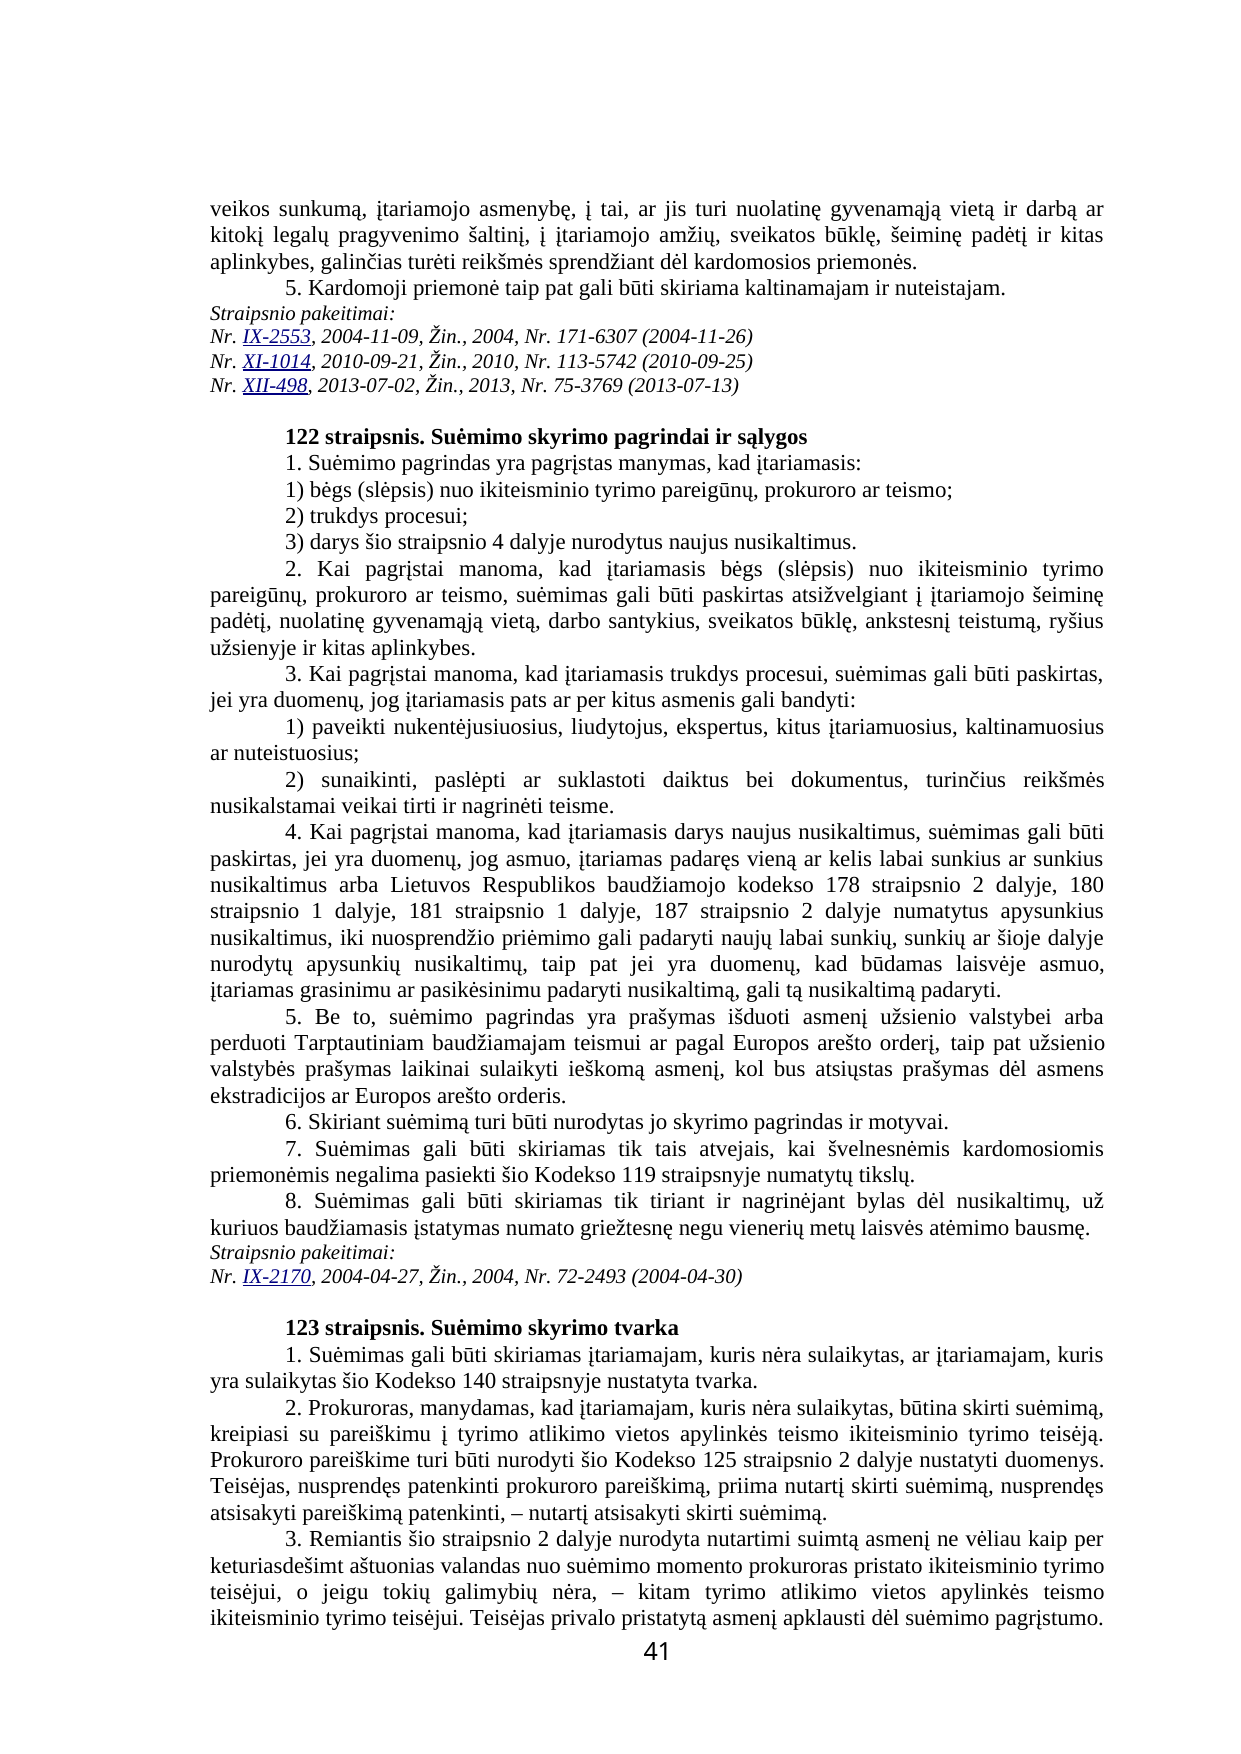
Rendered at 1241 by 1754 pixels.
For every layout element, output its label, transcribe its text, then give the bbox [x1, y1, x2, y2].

text 1. Suėmimo pagrindas yra pagrįstas manymas, kad įtariamasis: [210, 449, 1106, 476]
text 1. Suėmimas gali būti skiriamas įtariamajam, kuris nėra sulaikytas, ar įtariamajam, kuris yra sulaikytas šio Kodekso 140 straipsnyje nustatyta tvarka. [210, 1341, 1106, 1393]
text 4. Kai pagrįstai manoma, kad įtariamasis darys naujus nusikaltimus, suėmimas gali būti paskirtas, jei yra duomenų, jog asmuo, įtariamas padaręs vieną ar kelis labai sunkius ar sunkius nusikaltimus arba Lietuvos Respublikos baudžiamojo kodekso 178 straipsnio 2 dalyje, 180 straipsnio 1 dalyje, 181 straipsnio 1 dalyje, 187 straipsnio 2 dalyje numatytus apysunkius nusikaltimus, iki nuosprendžio priėmimo gali padaryti naujų labai sunkių, sunkių ar šioje dalyje nurodytų apysunkių nusikaltimų, taip pat jei yra duomenų, kad būdamas laisvėje asmuo, įtariamas grasinimu ar pasikėsinimu padaryti nusikaltimą, gali tą nusikaltimą padaryti. [210, 818, 1106, 1003]
text 123 straipsnis. Suėmimo skyrimo tvarka [210, 1314, 1106, 1341]
text 122 straipsnis. Suėmimo skyrimo pagrindai ir sąlygos [210, 423, 1106, 449]
text 7. Suėmimas gali būti skiriamas tik tais atvejais, kai švelnesnėmis kardomosiomis priemonėmis negalima pasiekti šio Kodekso 119 straipsnyje numatytų tikslų. [210, 1134, 1106, 1187]
text Nr. IX-2553, 2004-11-09, Žin., 2004, Nr. 171-6307 (2004-11-26) [210, 324, 1106, 348]
text Nr. XI-1014, 2010-09-21, Žin., 2010, Nr. 113-5742 (2010-09-25) [210, 348, 1106, 373]
text 3. Remiantis šio straipsnio 2 dalyje nurodyta nutartimi suimtą asmenį ne vėliau kaip per keturiasdešimt aštuonias valandas nuo suėmimo momento prokuroras pristato ikiteisminio tyrimo teisėjui, o jeigu tokių galimybių nėra, – kitam tyrimo atlikimo vietos apylinkės teismo ikiteisminio tyrimo teisėjui. Teisėjas privalo pristatytą asmenį apklausti dėl suėmimo pagrįstumo. [210, 1525, 1106, 1631]
text Nr. IX-2170, 2004-04-27, Žin., 2004, Nr. 72-2493 (2004-04-30) [210, 1264, 1106, 1288]
text 3. Kai pagrįstai manoma, kad įtariamasis trukdys procesui, suėmimas gali būti paskirtas, jei yra duomenų, jog įtariamasis pats ar per kitus asmenis gali bandyti: [210, 660, 1106, 713]
text 5. Be to, suėmimo pagrindas yra prašymas išduoti asmenį užsienio valstybei arba perduoti Tarptautiniam baudžiamajam teismui ar pagal Europos arešto orderį, taip pat užsienio valstybės prašymas laikinai sulaikyti ieškomą asmenį, kol bus atsiųstas prašymas dėl asmens ekstradicijos ar Europos arešto orderis. [210, 1003, 1106, 1108]
text Nr. XII-498, 2013-07-02, Žin., 2013, Nr. 75-3769 (2013-07-13) [210, 373, 1106, 397]
text 2) sunaikinti, paslėpti ar suklastoti daiktus bei dokumentus, turinčius reikšmės nusikalstamai veikai tirti ir nagrinėti teisme. [210, 766, 1106, 818]
text 2) trukdys procesui; [210, 502, 1106, 528]
text 1) paveikti nukentėjusiuosius, liudytojus, ekspertus, kitus įtariamuosius, kaltinamuosius ar nuteistuosius; [210, 713, 1106, 766]
text 2. Kai pagrįstai manoma, kad įtariamasis bėgs (slėpsis) nuo ikiteisminio tyrimo pareigūnų, prokuroro ar teismo, suėmimas gali būti paskirtas atsižvelgiant į įtariamojo šeiminę padėtį, nuolatinę gyvenamąją vietą, darbo santykius, sveikatos būklę, ankstesnį teistumą, ryšius užsienyje ir kitas aplinkybes. [210, 555, 1106, 660]
text 8. Suėmimas gali būti skiriamas tik tiriant ir nagrinėjant bylas dėl nusikaltimų, už kuriuos baudžiamasis įstatymas numato griežtesnę negu vienerių metų laisvės atėmimo bausmę. [210, 1187, 1106, 1240]
text 1) bėgs (slėpsis) nuo ikiteisminio tyrimo pareigūnų, prokuroro ar teismo; [210, 476, 1106, 502]
text 2. Prokuroras, manydamas, kad įtariamajam, kuris nėra sulaikytas, būtina skirti suėmimą, kreipiasi su pareiškimu į tyrimo atlikimo vietos apylinkės teismo ikiteisminio tyrimo teisėją. Prokuroro pareiškime turi būti nurodyti šio Kodekso 125 straipsnio 2 dalyje nustatyti duomenys. Teisėjas, nusprendęs patenkinti prokuroro pareiškimą, priima nutartį skirti suėmimą, nusprendęs atsisakyti pareiškimą patenkinti, – nutartį atsisakyti skirti suėmimą. [210, 1393, 1106, 1525]
text 5. Kardomoji priemonė taip pat gali būti skiriama kaltinamajam ir nuteistajam. [210, 274, 1106, 300]
text 3) darys šio straipsnio 4 dalyje nurodytus naujus nusikaltimus. [210, 528, 1106, 555]
text Straipsnio pakeitimai: [210, 300, 1106, 324]
text 6. Skiriant suėmimą turi būti nurodytas jo skyrimo pagrindas ir motyvai. [210, 1108, 1106, 1134]
text Straipsnio pakeitimai: [210, 1240, 1106, 1264]
text veikos sunkumą, įtariamojo asmenybę, į tai, ar jis turi nuolatinę gyvenamąją vietą ir darbą ar kitokį legalų pragyvenimo šaltinį, į įtariamojo amžių, sveikatos būklę, šeiminę padėtį ir kitas aplinkybes, galinčias turėti reikšmės sprendžiant dėl kardomosios priemonės. [210, 195, 1106, 274]
